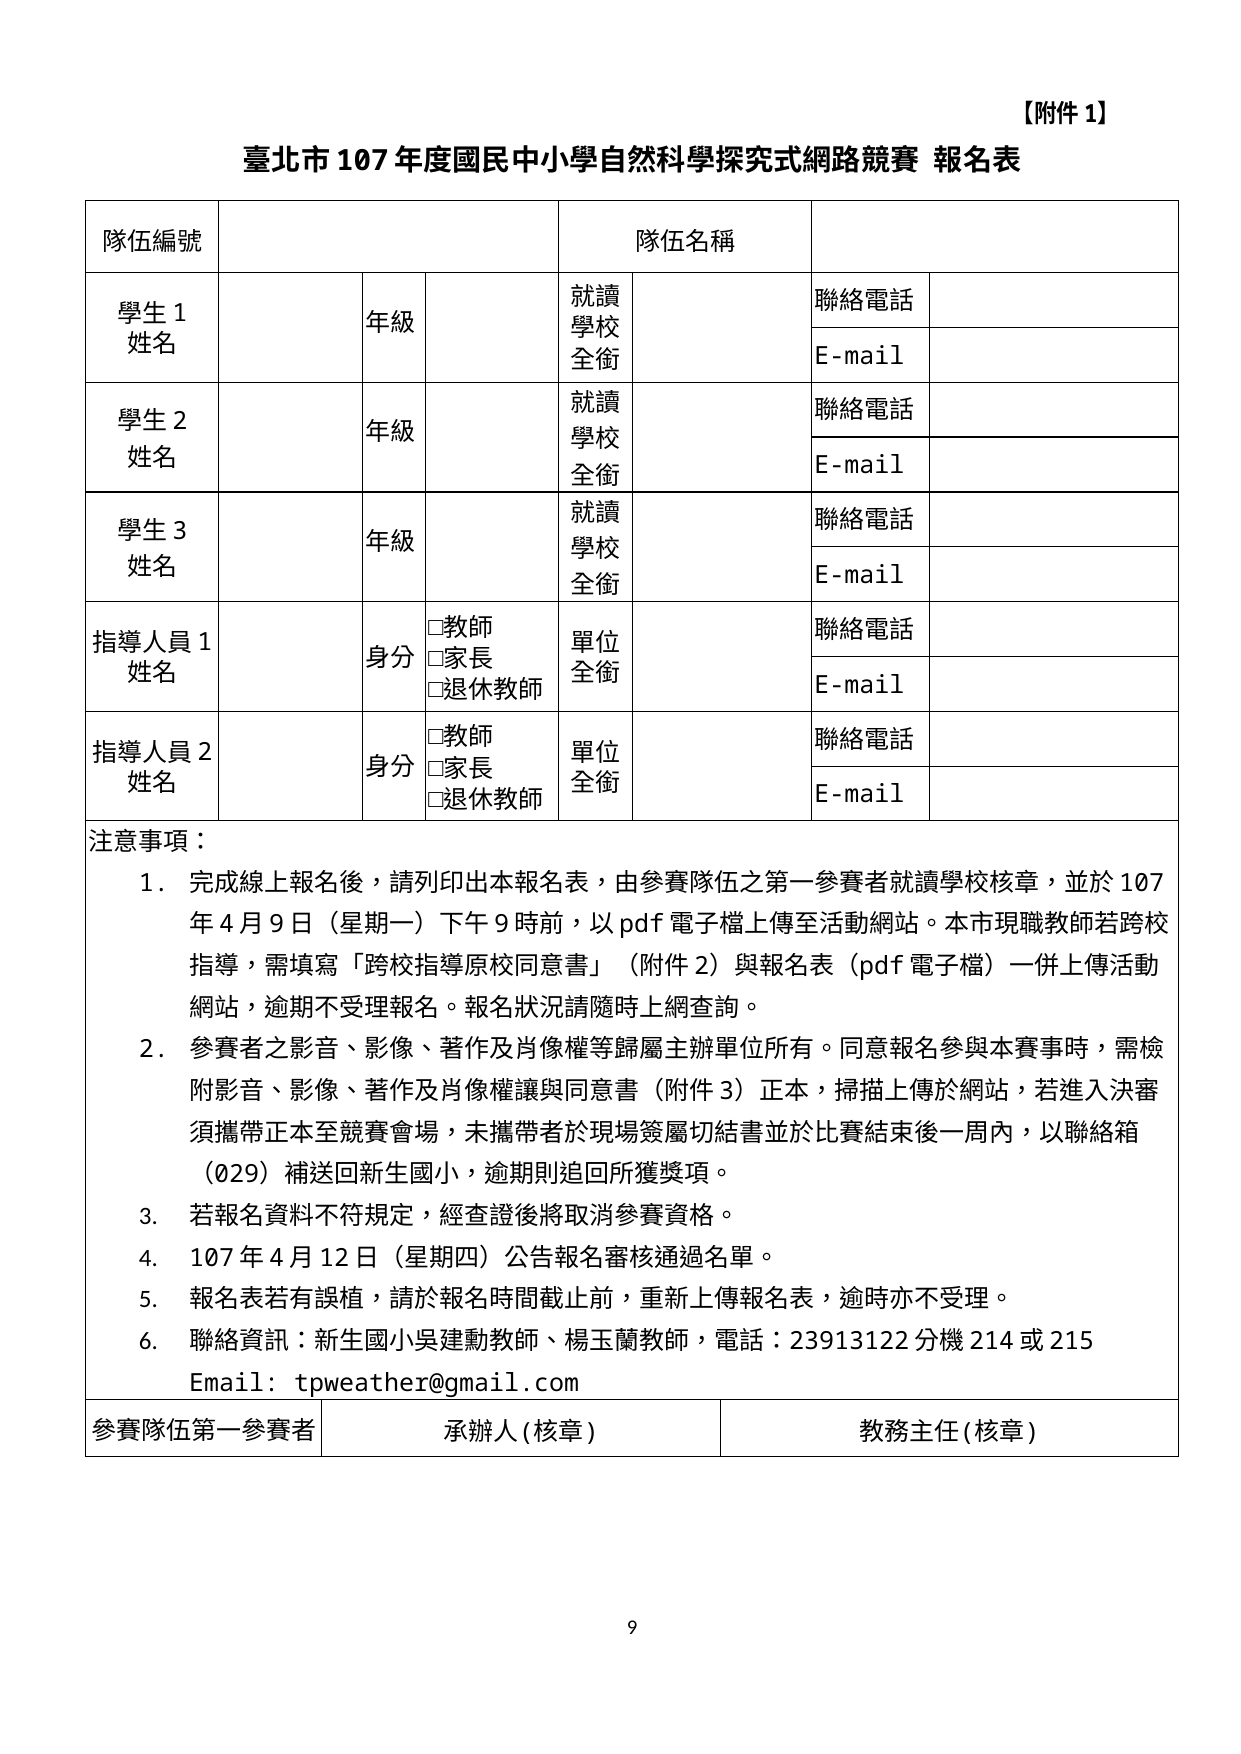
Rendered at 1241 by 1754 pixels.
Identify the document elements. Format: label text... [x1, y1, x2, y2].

table_header 隊伍編號 [86, 201, 218, 272]
table_cell 承辦人(核章) [322, 1400, 720, 1456]
table_cell 就讀學校全銜 [559, 493, 632, 601]
table_cell 學生1 姓名 [86, 273, 218, 382]
table_cell 聯絡電話 [812, 712, 929, 766]
table_cell 指導人員2 姓名 [86, 712, 218, 820]
table_cell E-mail [812, 547, 929, 601]
table_cell [930, 273, 1178, 327]
table_cell [930, 547, 1178, 601]
table_cell [930, 493, 1178, 546]
table_cell [219, 602, 362, 711]
table_cell [930, 602, 1178, 656]
table_cell 指導人員1 姓名 [86, 602, 218, 711]
table_cell □教師 □家長 □退休教師 [426, 712, 558, 820]
table_cell E-mail [812, 438, 929, 491]
table_cell 參賽隊伍第一參賽者 [86, 1400, 321, 1456]
table_header [219, 201, 558, 272]
table_cell □教師 □家長 □退休教師 [426, 602, 558, 711]
table_cell [930, 383, 1178, 436]
table_cell E-mail [812, 657, 929, 711]
table_cell 就讀學校全銜 [559, 273, 632, 382]
table_cell 聯絡電話 [812, 273, 929, 327]
table_cell 年級 [363, 383, 425, 491]
table_cell [930, 657, 1178, 711]
table_cell [219, 493, 362, 601]
table_cell 學生2 姓名 [86, 383, 218, 491]
text 臺北市107年度國民中小學自然科學探究式網路競賽 報名表 [112, 136, 1152, 178]
table_cell 身分 [363, 602, 425, 711]
table_cell [426, 273, 558, 382]
table_cell 學生3 姓名 [86, 493, 218, 601]
table_cell [426, 493, 558, 601]
table_header 隊伍名稱 [559, 201, 811, 272]
table_cell 聯絡電話 [812, 602, 929, 656]
table_cell [930, 712, 1178, 766]
table_cell [930, 328, 1178, 382]
table_cell [930, 438, 1178, 491]
table_cell 單位 全銜 [559, 712, 632, 820]
text 【附件1】 [1011, 93, 1126, 125]
table_cell [219, 383, 362, 491]
table_cell 就讀學校全銜 [559, 383, 632, 491]
table_cell [633, 383, 811, 491]
table_cell [219, 712, 362, 820]
table_cell [633, 712, 811, 820]
table_cell E-mail [812, 767, 929, 820]
table_cell [633, 602, 811, 711]
table_cell 教務主任(核章) [721, 1400, 1178, 1456]
table_cell 年級 [363, 273, 425, 382]
table_cell E-mail [812, 328, 929, 382]
table_cell 身分 [363, 712, 425, 820]
table_cell [633, 493, 811, 601]
table_cell [930, 767, 1178, 820]
table_cell 聯絡電話 [812, 383, 929, 436]
table_cell 年級 [363, 493, 425, 601]
table_cell 聯絡電話 [812, 493, 929, 546]
table_header [812, 201, 1178, 272]
table_cell [633, 273, 811, 382]
table_cell 單位 全銜 [559, 602, 632, 711]
table_cell [426, 383, 558, 491]
table_cell 注意事項： 完成線上報名後，請列印出本報名表，由參賽隊伍之第一參賽者就讀學校核章，並於107年4月9日（星期一）下午9時前，以pdf電子檔上傳至活動網站。本市現職教師若跨校指導，需填寫「跨校指導原校同意書」（附件2）與報名表（pdf電子檔）一併上傳活動網站，逾期不受理報名。報名狀況請隨時上網查詢。 參賽者之影音、影像、著作及肖像權等歸屬主辦單位所有。同意報名參與本賽事時，需檢附影音、影像、著作及肖像權讓與同意書（附件3）正本，掃描上傳於網站，若進入決審須攜帶正本至競賽會場，未攜帶者於現場簽屬切結書並於比賽結束後一周內，以聯絡箱（029）補送回新生國小，逾期則追回所獲獎項。 若報名資料不符規定，經查證後將取消參賽資格。 107年4月12日（星期四）公告報名審核通過名單。 報名表若有誤植，請於報名時間截止前，重新上傳報名表，逾時亦不受理。 聯絡資訊：新生國小吳建勳教師、楊玉蘭教師，電話：23913122分機214或215 Email: tpweather@gmail.com [86, 821, 1178, 1399]
table_cell [219, 273, 362, 382]
